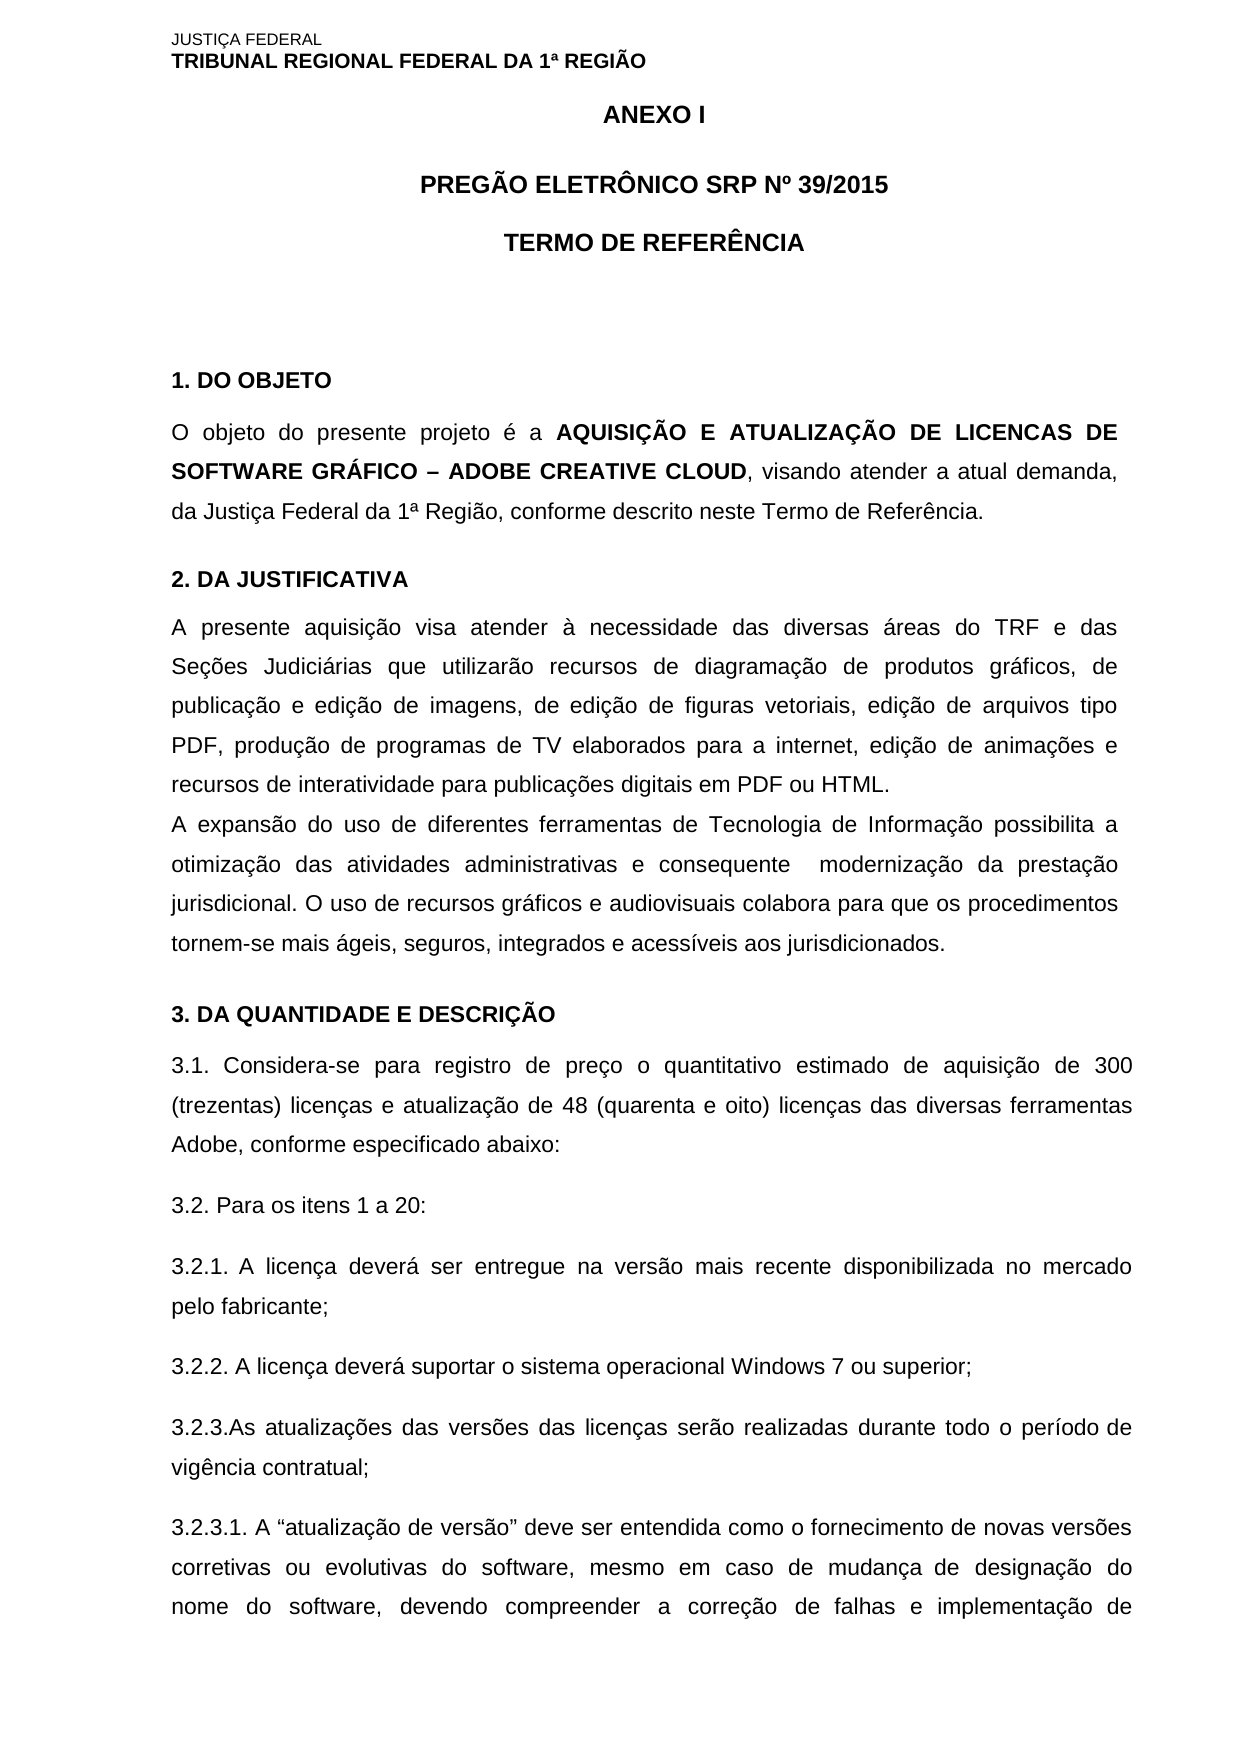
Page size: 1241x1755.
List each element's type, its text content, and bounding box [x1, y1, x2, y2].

text 3.2.3.1. A “atualização de versão” deve ser entendida como o fornecimento de novas versões corretivas ou evolutivas do software, mesmo em caso de mudança de designação do nome do software, devendo compreender a correção de falhas e implementação de [171, 1514, 1132, 1619]
text 3.2.2. A licença deverá suportar o sistema operacional Windows 7 ou superior; [171, 1353, 1139, 1379]
text TERMO DE REFERÊNCIA [171, 228, 1137, 257]
text 3.2. Para os itens 1 a 20: [171, 1192, 302, 1218]
text O objeto do presente projeto é a AQUISIÇÃO E ATUALIZAÇÃO DE LICENCAS DE SOFTWARE GRÁFICO – ADOBE CREATIVE CLOUD, visando atender a atual demanda, da Justiça Federal da 1ª Região, conforme descrito neste Termo de Referência. [171, 419, 1118, 524]
text PREGÃO ELETRÔNICO SRP Nº 39/2015 [171, 170, 1137, 199]
text 3. DA QUANTIDADE E DESCRIÇÃO [979, 1001, 1139, 1027]
text A expansão do uso de diferentes ferramentas de Tecnologia de Informação possibilita a otimização das atividades administrativas e consequente modernização da prestação jurisdicional. O uso de recursos gráficos e audiovisuais colabora para que os procedimentos tornem-se mais ágeis, seguros, integrados e acessíveis aos jurisdicionados. [979, 811, 1118, 956]
text 3. DA QUANTIDADE E DESCRIÇÃO [171, 1001, 302, 1027]
text 3.2.3.As atualizações das versões das licenças serão realizadas durante todo o período de vigência contratual; [171, 1414, 1132, 1480]
text 3.1. Considera-se para registro de preço o quantitativo estimado de aquisição de 300 (trezentas) licenças e atualização de 48 (quarenta e oito) licenças das diversas ferramentas Adobe, conforme especificado abaixo: [171, 1052, 302, 1158]
text 3.2.1. A licença deverá ser entregue na versão mais recente disponibilizada no mercado pelo fabricante; [171, 1253, 1132, 1319]
text 2. DA JUSTIFICATIVA [979, 566, 1139, 593]
text 3.2. Para os itens 1 a 20: [979, 1192, 1139, 1218]
text A presente aquisição visa atender à necessidade das diversas áreas do TRF e das Seções Judiciárias que utilizarão recursos de diagramação de produtos gráficos, de publicação e edição de imagens, de edição de figuras vetoriais, edição de arquivos tipo PDF, produção de programas de TV elaborados para a internet, edição de animações e recursos de interatividade para publicações digitais em PDF ou HTML. [979, 613, 1118, 798]
text 2. DA JUSTIFICATIVA [171, 566, 302, 593]
text A presente aquisição visa atender à necessidade das diversas áreas do TRF e das Seções Judiciárias que utilizarão recursos de diagramação de produtos gráficos, de publicação e edição de imagens, de edição de figuras vetoriais, edição de arquivos tipo PDF, produção de programas de TV elaborados para a internet, edição de animações e recursos de interatividade para publicações digitais em PDF ou HTML. [171, 613, 302, 798]
text A expansão do uso de diferentes ferramentas de Tecnologia de Informação possibilita a otimização das atividades administrativas e consequente modernização da prestação jurisdicional. O uso de recursos gráficos e audiovisuais colabora para que os procedimentos tornem-se mais ágeis, seguros, integrados e acessíveis aos jurisdicionados. [171, 811, 302, 956]
text 1. DO OBJETO [171, 367, 1139, 394]
text ANEXO I [171, 100, 1137, 129]
text 3.1. Considera-se para registro de preço o quantitativo estimado de aquisição de 300 (trezentas) licenças e atualização de 48 (quarenta e oito) licenças das diversas ferramentas Adobe, conforme especificado abaixo: [979, 1052, 1132, 1158]
